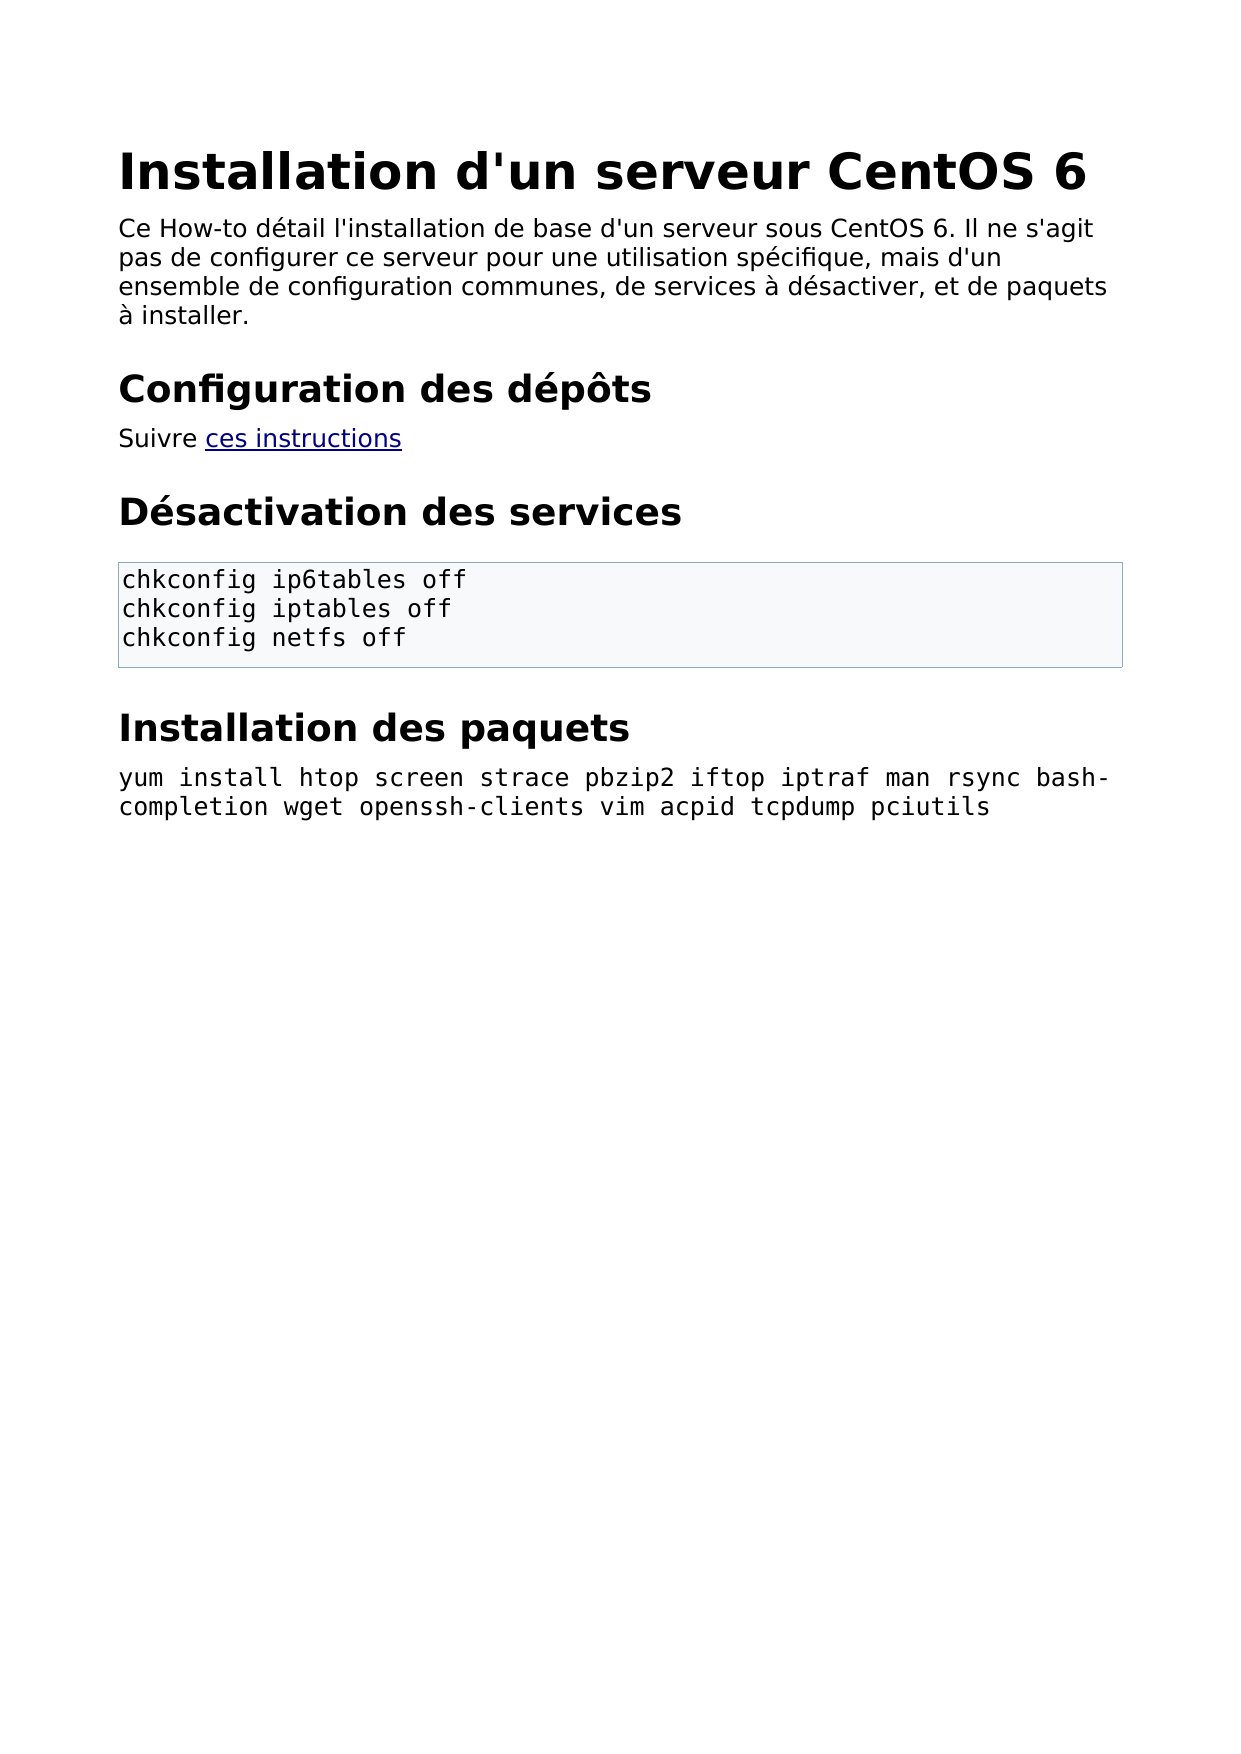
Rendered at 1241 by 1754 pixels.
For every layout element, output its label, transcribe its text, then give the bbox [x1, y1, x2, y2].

subtitle Installation d'un serveur CentOS 6 [118, 143, 1122, 201]
text Suivre ces instructions [118, 424, 1122, 453]
text Ce How-to détail l'installation de base d'un serveur sous CentOS 6. Il ne s'agit pas de configurer ce serveur pour une utilisation spécifique, mais d'un ensemble de configuration communes, de services à désactiver, et de paquets à installer. [118, 214, 1122, 331]
text yum install htop screen strace pbzip2 iftop iptraf man rsync bash-completion wget openssh-clients vim acpid tcpdump pciutils [118, 763, 1122, 821]
table_header chkconfig ip6tables off chkconfig iptables off chkconfig netfs off [119, 563, 1122, 667]
subtitle Configuration des dépôts [118, 368, 1122, 412]
subtitle Installation des paquets [118, 707, 1122, 751]
subtitle Désactivation des services [118, 491, 1122, 534]
